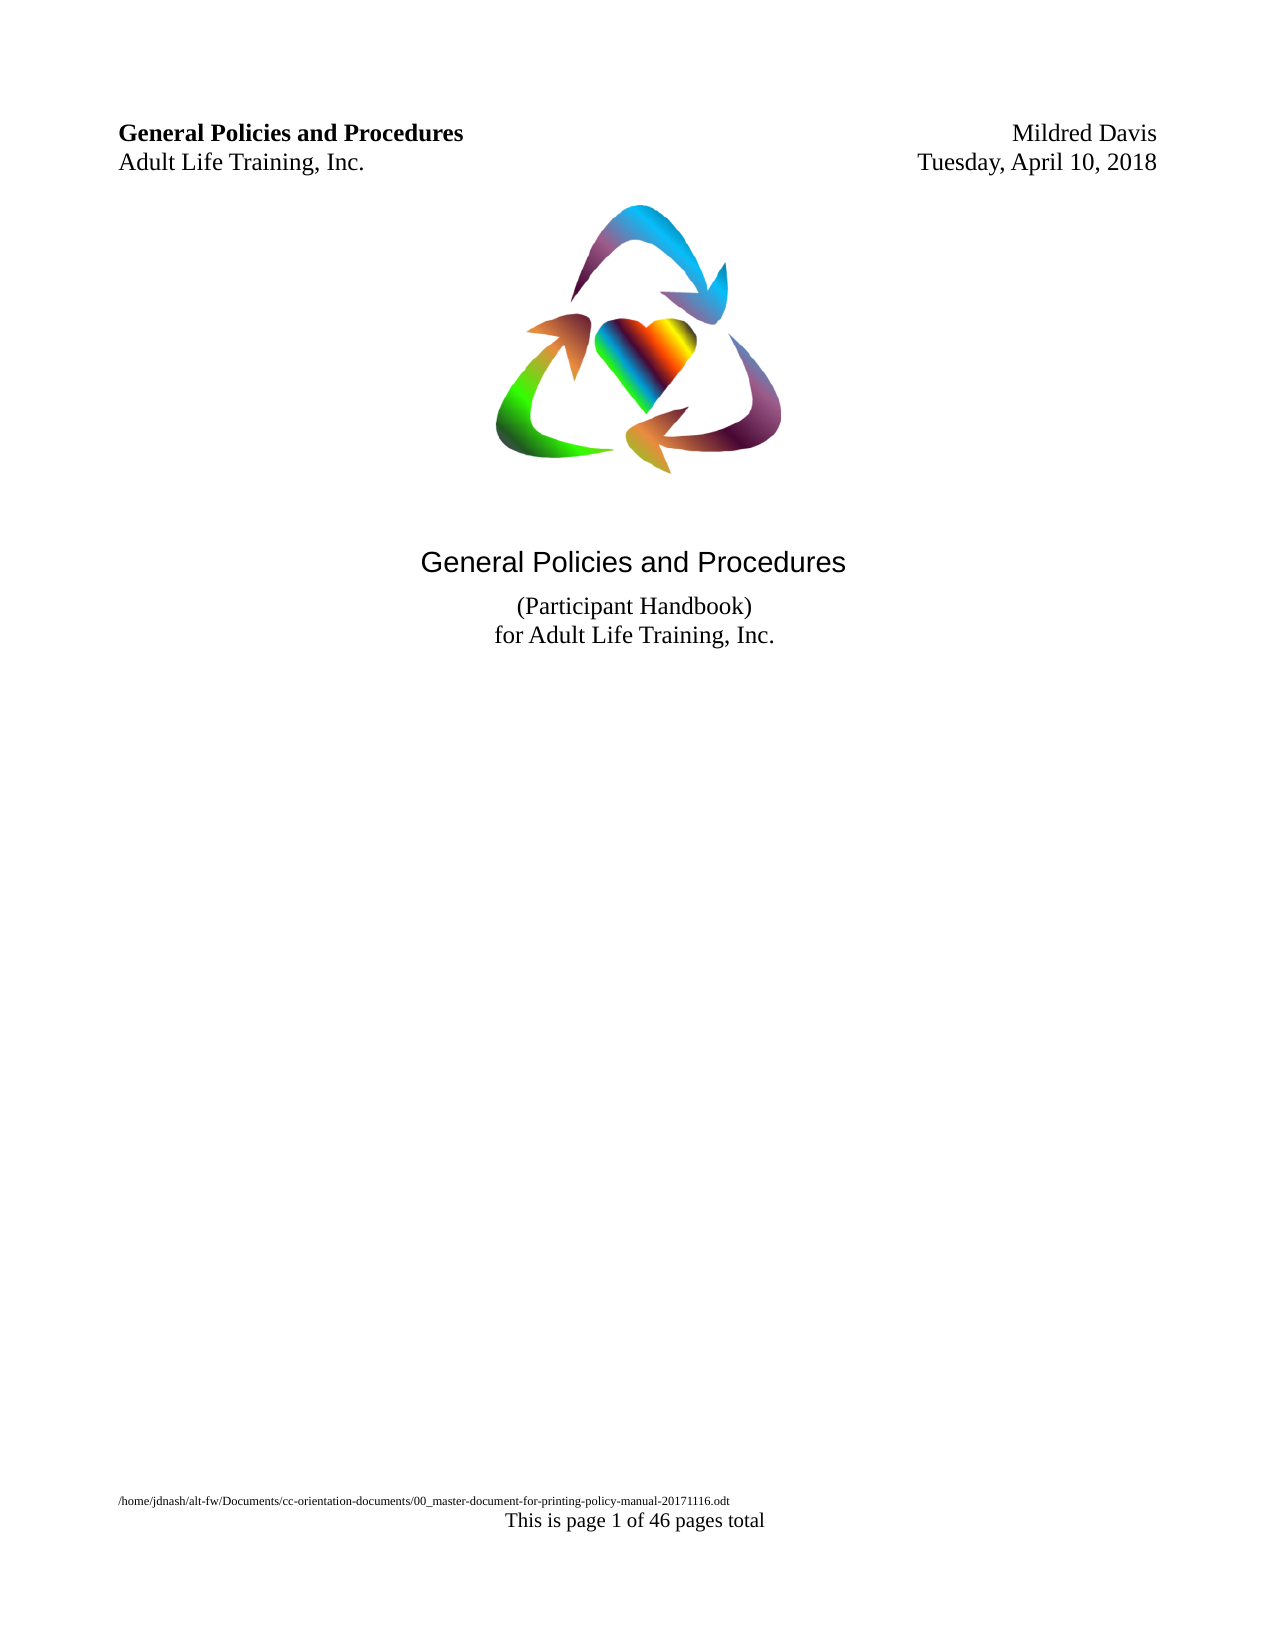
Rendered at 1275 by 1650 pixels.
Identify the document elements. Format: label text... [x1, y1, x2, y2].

text for Adult Life Training, Inc. [118, 620, 1157, 648]
text (Participant Handbook) [118, 591, 1157, 620]
picture [494, 205, 782, 474]
subtitle General Policies and Procedures [118, 545, 1157, 578]
